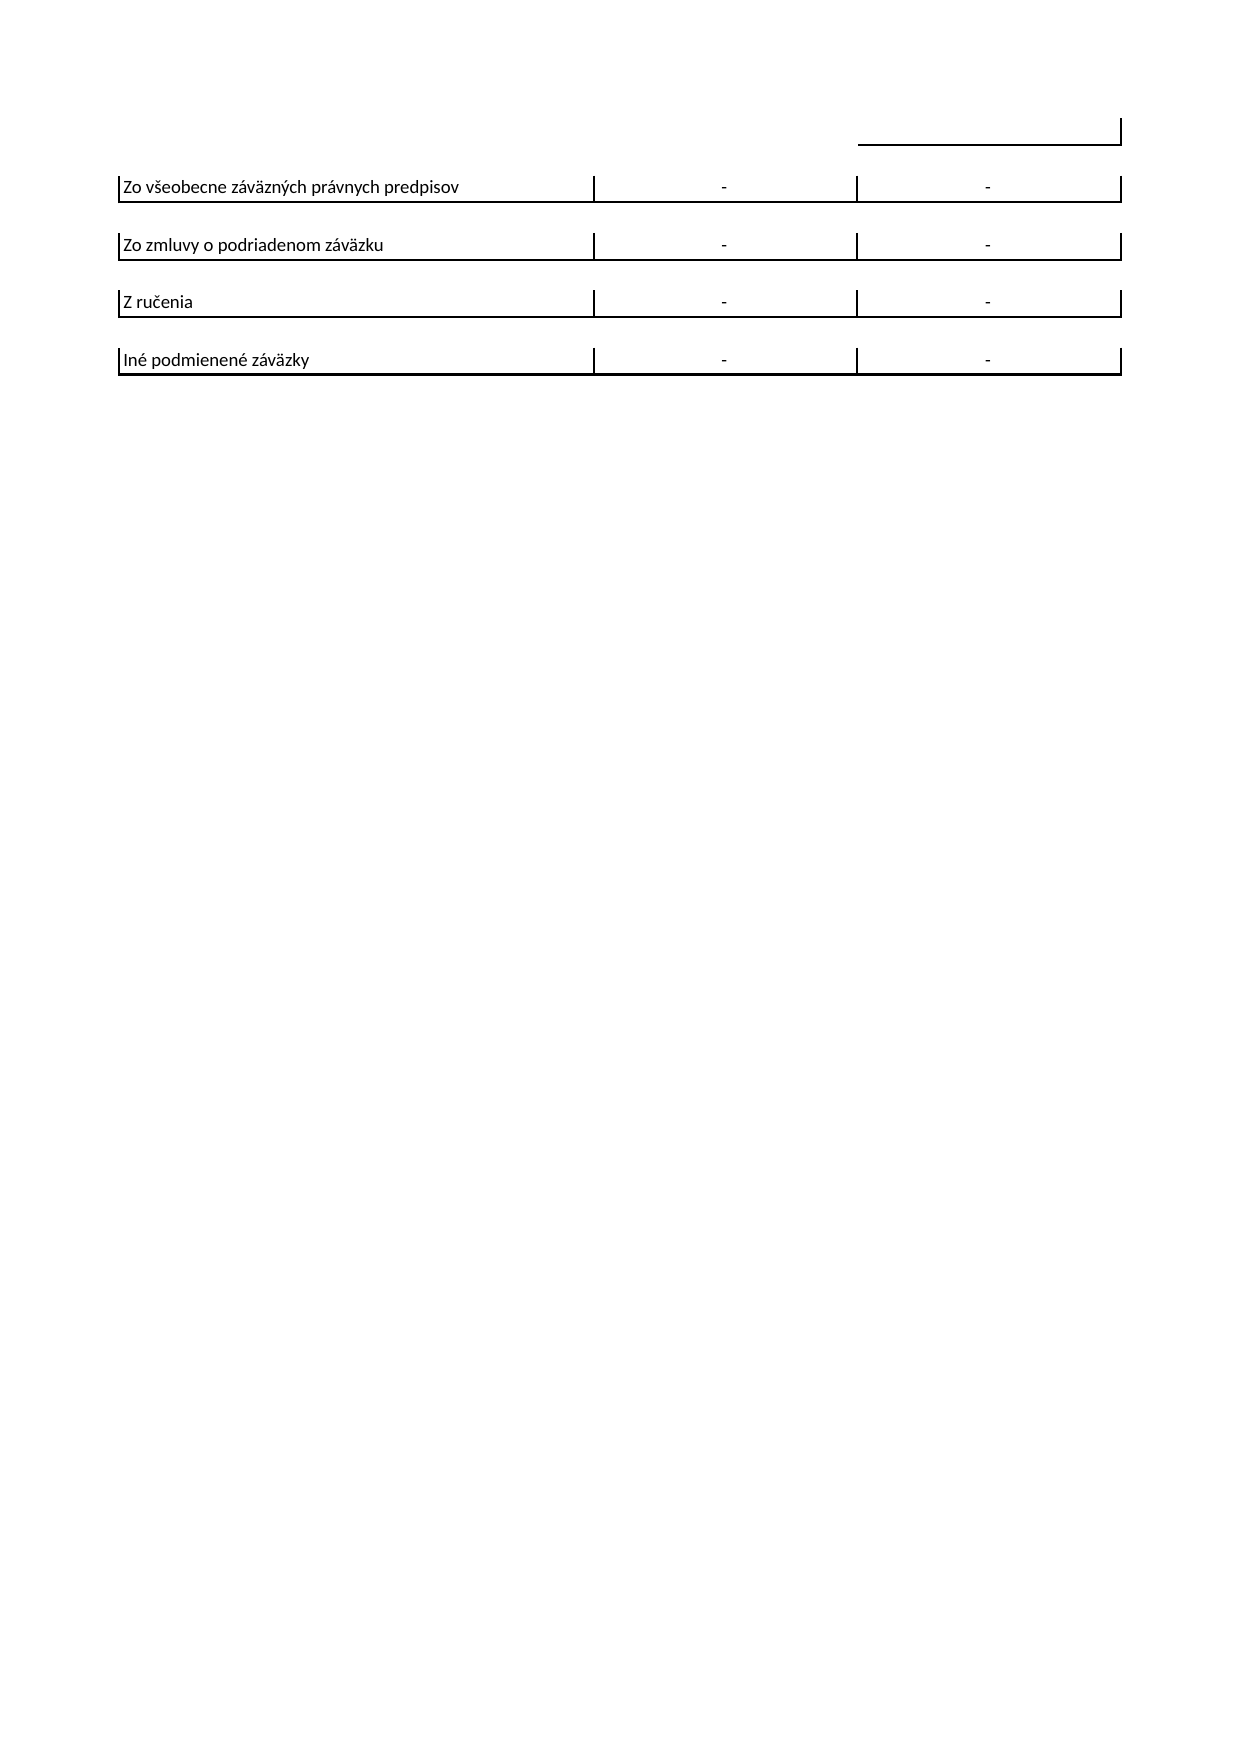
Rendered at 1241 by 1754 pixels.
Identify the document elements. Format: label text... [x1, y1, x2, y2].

table_cell [118, 318, 595, 348]
table_cell Z ručenia [120, 290, 593, 316]
table_cell - [858, 318, 1122, 348]
table_cell - [858, 176, 1120, 201]
table_cell Zo zmluvy o podriadenom záväzku [120, 233, 593, 259]
table_cell - [858, 261, 1122, 290]
table_cell - [595, 203, 858, 233]
table_cell - [595, 348, 856, 373]
table_cell - [595, 261, 858, 290]
table_cell [118, 203, 595, 233]
table_cell - [858, 376, 1122, 405]
table_cell - [858, 118, 1120, 144]
table_cell - [595, 376, 858, 405]
table_cell [118, 261, 595, 290]
table_cell - [858, 233, 1120, 259]
table_cell Iné podmienené záväzky [120, 348, 593, 373]
table_cell - [595, 118, 858, 176]
table_cell [118, 118, 595, 176]
table_cell - [858, 203, 1122, 233]
table_cell - [858, 146, 1122, 176]
table_cell - [595, 233, 856, 259]
table_cell - [858, 290, 1120, 316]
table_cell - [595, 318, 858, 348]
table_cell - [595, 176, 856, 201]
table_cell [118, 376, 595, 405]
table_cell - [858, 348, 1120, 373]
table_cell - [595, 290, 856, 316]
table_cell Zo všeobecne záväzných právnych predpisov [120, 176, 593, 201]
